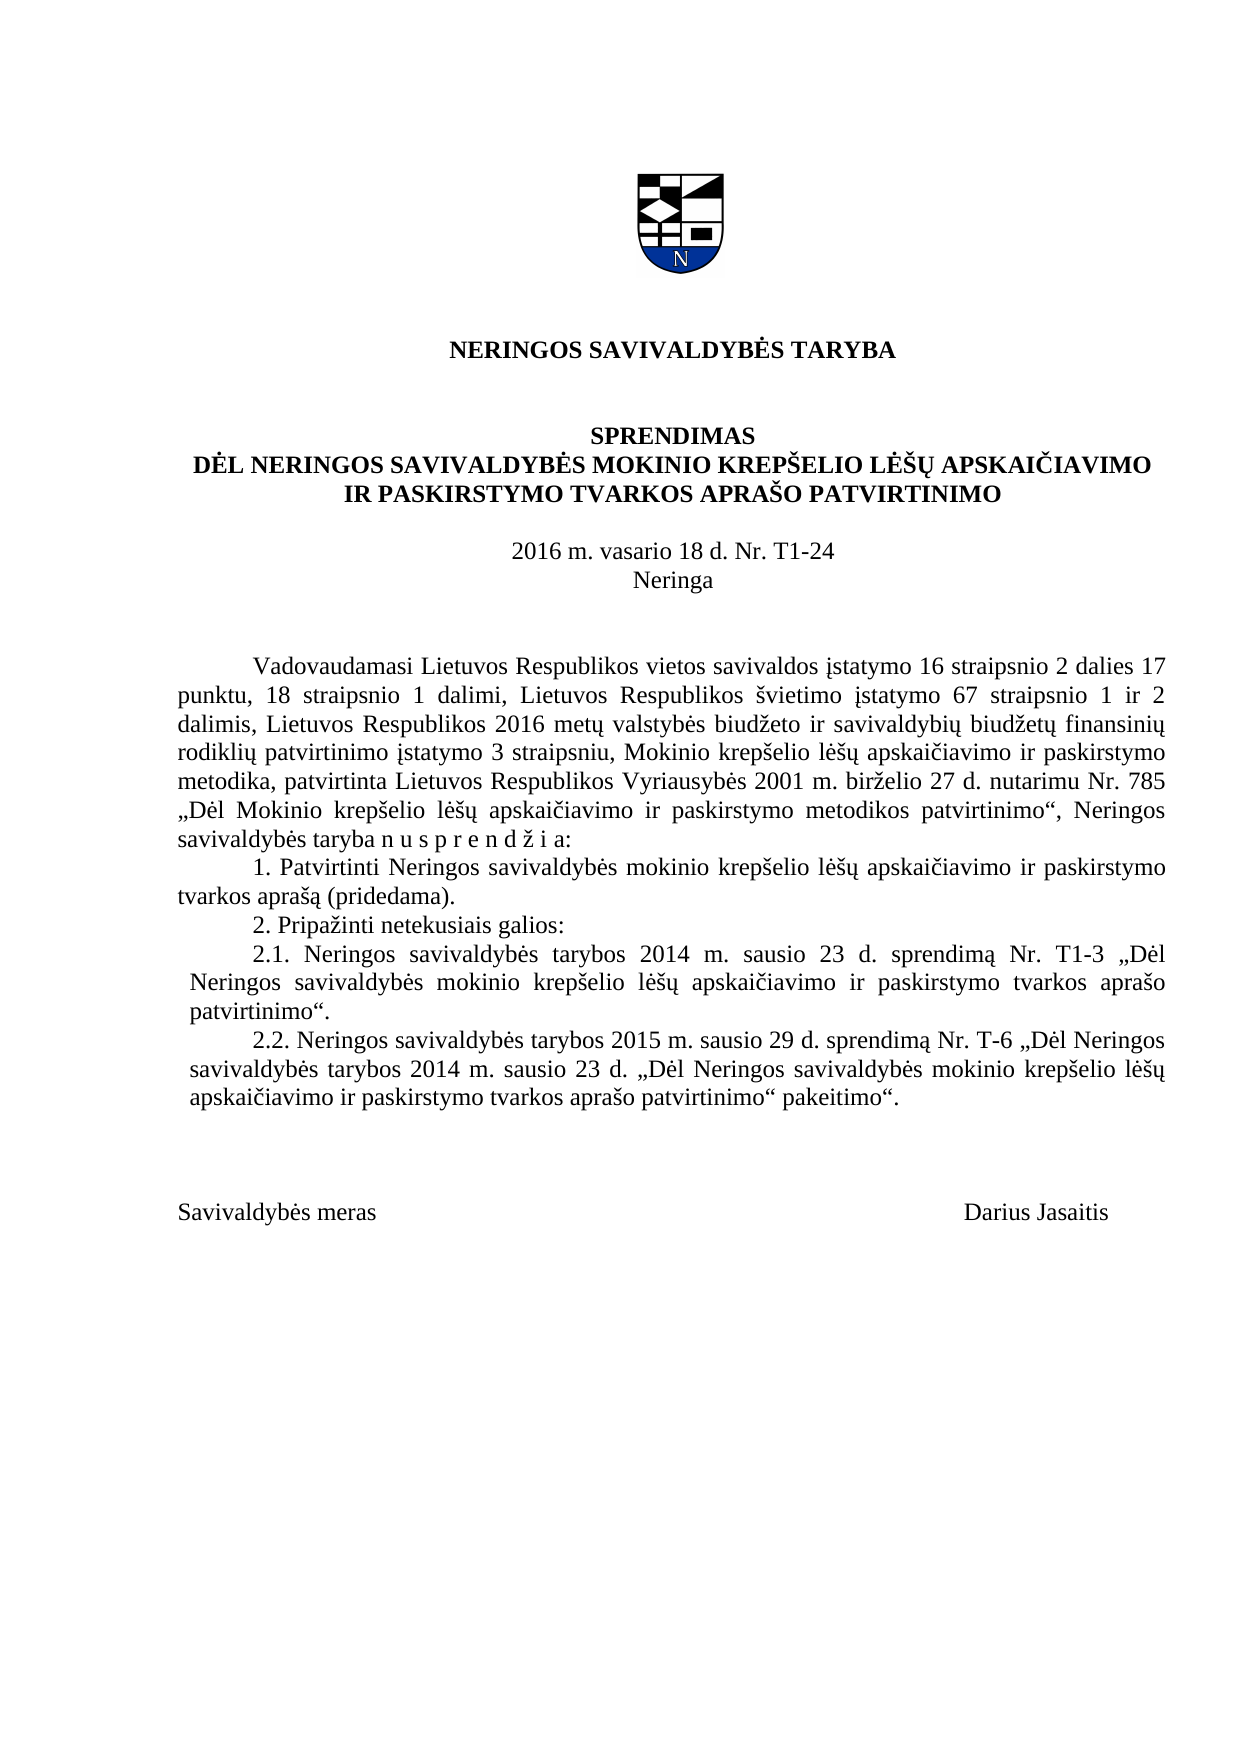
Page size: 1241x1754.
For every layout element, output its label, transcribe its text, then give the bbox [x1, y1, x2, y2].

text SPRENDIMAS [177, 421, 1168, 450]
text Vadovaudamasi Lietuvos Respublikos vietos savivaldos įstatymo 16 straipsnio 2 dalies 17 punktu, 18 straipsnio 1 dalimi, Lietuvos Respublikos švietimo įstatymo 67 straipsnio 1 ir 2 dalimis, Lietuvos Respublikos 2016 metų valstybės biudžeto ir savivaldybių biudžetų finansinių rodiklių patvirtinimo įstatymo 3 straipsniu, Mokinio krepšelio lėšų apskaičiavimo ir paskirstymo metodika, patvirtinta Lietuvos Respublikos Vyriausybės 2001 m. birželio 27 d. nutarimu Nr. 785 „Dėl Mokinio krepšelio lėšų apskaičiavimo ir paskirstymo metodikos patvirtinimo“, Neringos savivaldybės taryba nusprendžia: [177, 651, 1167, 852]
text Savivaldybės meras Darius Jasaitis [177, 1197, 1167, 1226]
text Neringa [177, 565, 1168, 594]
text 2.2. Neringos savivaldybės tarybos 2015 m. sausio 29 d. sprendimą Nr. T-6 „Dėl Neringos savivaldybės tarybos 2014 m. sausio 23 d. „Dėl Neringos savivaldybės mokinio krepšelio lėšų apskaičiavimo ir paskirstymo tvarkos aprašo patvirtinimo“ pakeitimo“. [189, 1025, 1167, 1111]
text 2. Pripažinti netekusiais galios: [189, 910, 1167, 939]
text DĖL NERINGOS SAVIVALDYBĖS MOKINIO KREPŠELIO LĖŠŲ APSKAIČIAVIMO IR PASKIRSTYMO TVARKOS APRAŠO PATVIRTINIMO [177, 450, 1168, 507]
text NERINGOS SAVIVALDYBĖS TARYBA [177, 335, 1168, 364]
text 2016 m. vasario 18 d. Nr. T1-24 [177, 536, 1168, 565]
text 1. Patvirtinti Neringos savivaldybės mokinio krepšelio lėšų apskaičiavimo ir paskirstymo tvarkos aprašą (pridedama). [177, 852, 1167, 910]
text 2.1. Neringos savivaldybės tarybos 2014 m. sausio 23 d. sprendimą Nr. T1-3 „Dėl Neringos savivaldybės mokinio krepšelio lėšų apskaičiavimo ir paskirstymo tvarkos aprašo patvirtinimo“. [189, 939, 1167, 1025]
